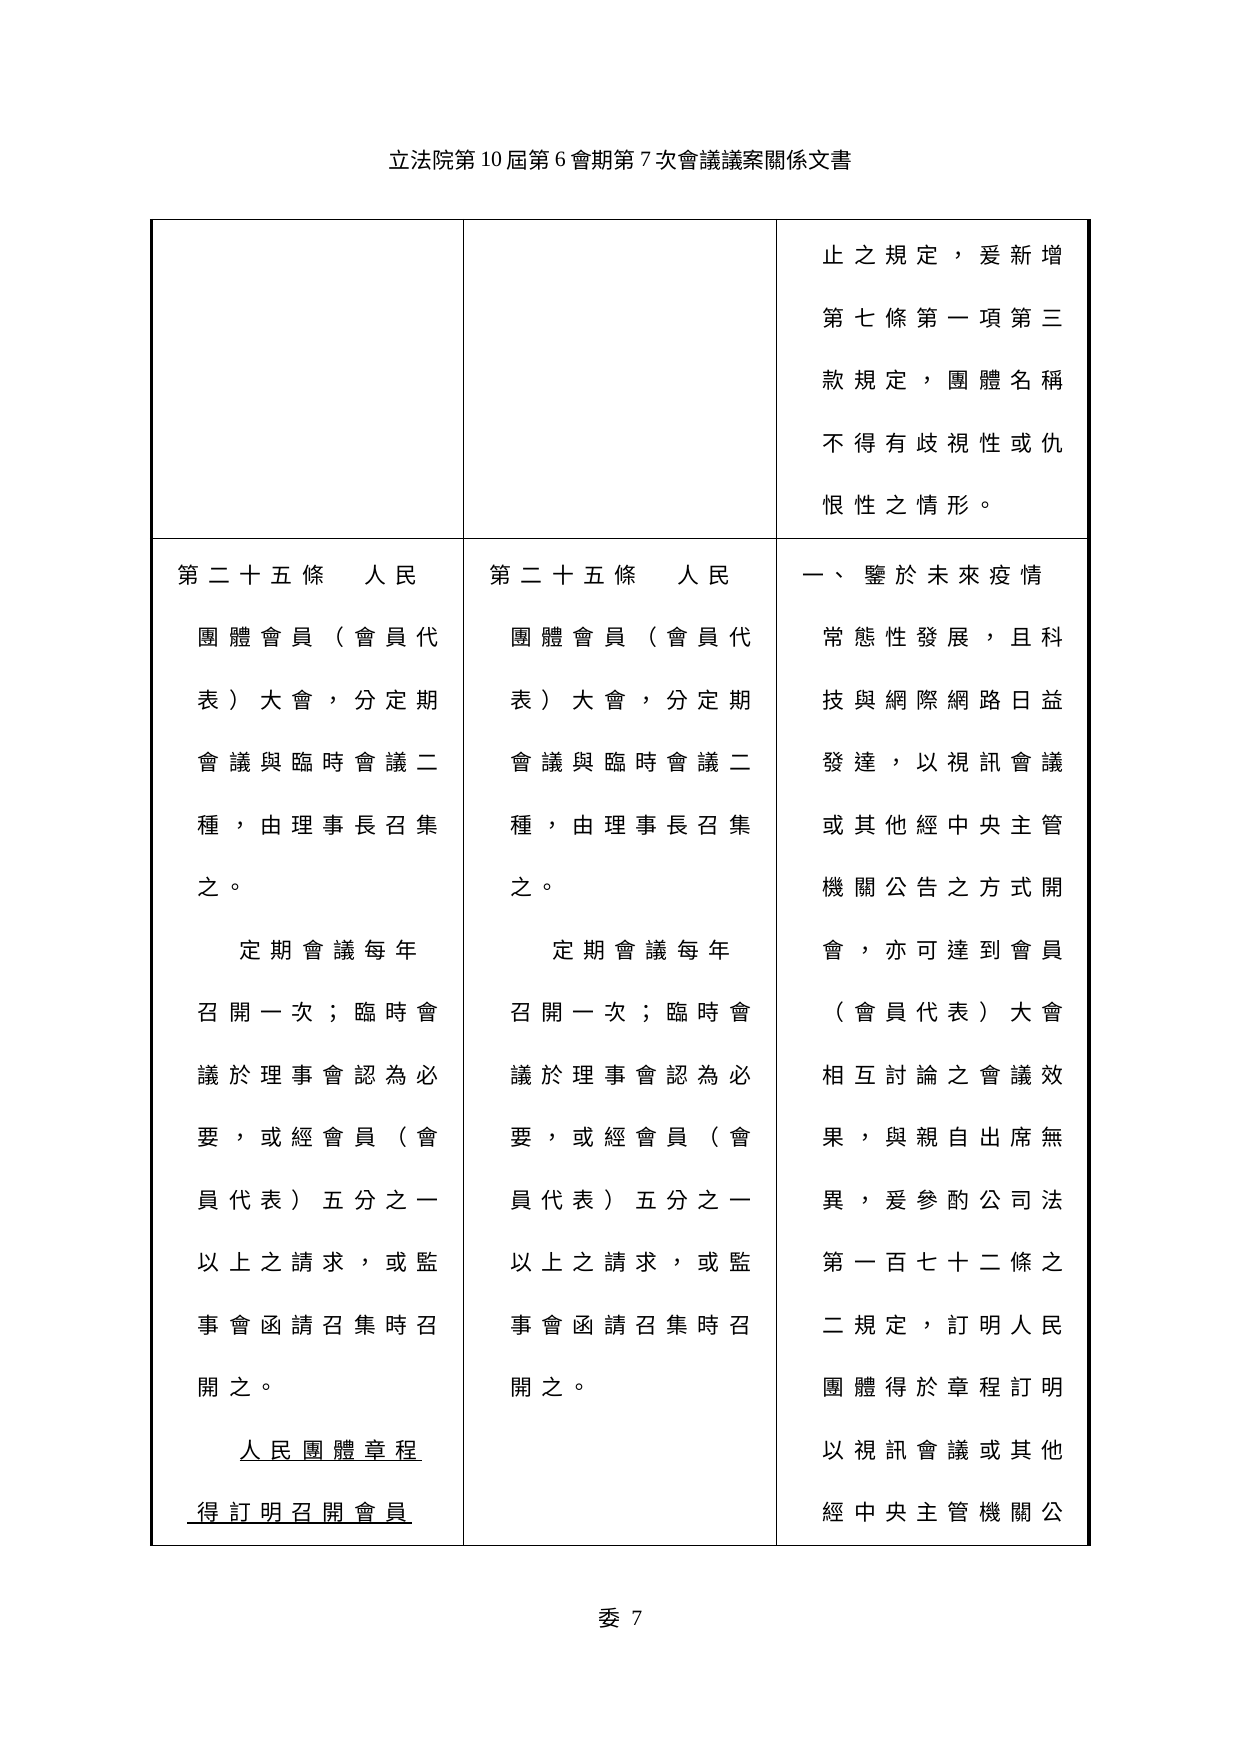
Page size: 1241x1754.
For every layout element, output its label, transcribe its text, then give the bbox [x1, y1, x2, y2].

table_cell 第二十五條 人民團體會員（會員代表）大會，分定期會議與臨時會議二種，由理事長召集之。 定期會議每年召開一次；臨時會議於理事會認為必要，或經會員（會員代表）五分之一以上之請求，或監事會函請召集時召開之。 人民團體章程得訂明召開會員 [153, 539, 463, 1545]
table_cell 一、鑒於未來疫情常態性發展，且科技與網際網路日益發達，以視訊會議或其他經中央主管機關公告之方式開會，亦可達到會員（會員代表）大會相互討論之會議效果，與親自出席無異，爰參酌公司法第一百七十二條之二規定，訂明人民團體得於章程訂明以視訊會議或其他經中央主管機關公 [777, 539, 1087, 1545]
table_cell 止之規定，爰新增第七條第一項第三款規定，團體名稱不得有歧視性或仇恨性之情形。 [777, 220, 1087, 538]
table_cell 第二十五條 人民團體會員（會員代表）大會，分定期會議與臨時會議二種，由理事長召集之。 定期會議每年召開一次；臨時會議於理事會認為必要，或經會員（會員代表）五分之一以上之請求，或監事會函請召集時召開之。 [464, 539, 776, 1545]
table_cell [153, 220, 463, 538]
table_cell [464, 220, 776, 538]
